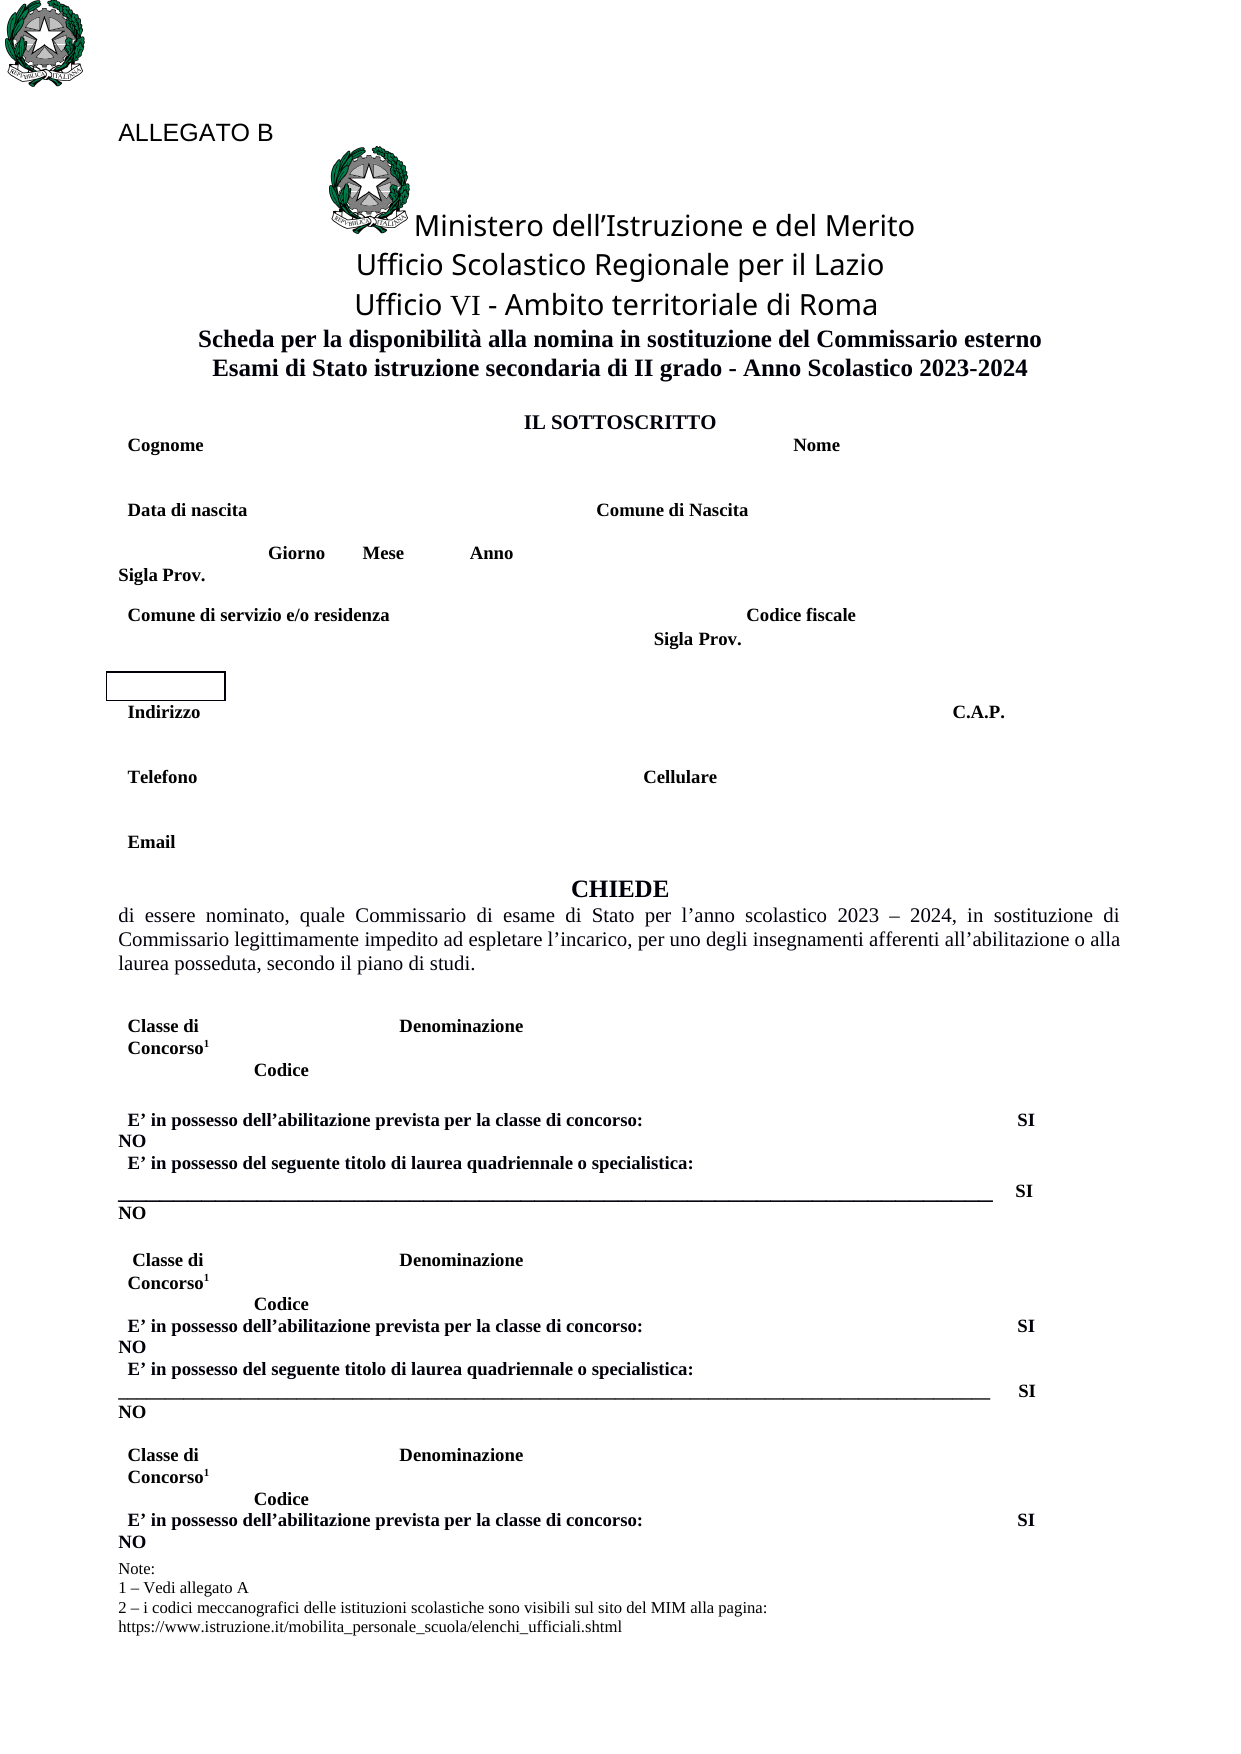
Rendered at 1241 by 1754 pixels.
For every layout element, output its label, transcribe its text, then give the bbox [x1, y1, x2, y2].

text Telefono Cellulare [118, 766, 1122, 787]
text E’ in possesso del seguente titolo di laurea quadriennale o specialistica: [118, 1152, 1122, 1173]
text Codice [118, 1487, 1122, 1509]
text IL SOTTOSCRITTO [118, 410, 1122, 434]
text CHIEDE [118, 874, 1122, 902]
text Email [118, 831, 1122, 852]
text Comune di servizio e/o residenza Codice fiscale [118, 604, 1122, 626]
text Concorso1 [118, 1466, 1122, 1487]
table_header [107, 673, 224, 700]
text E’ in possesso dell’abilitazione prevista per la classe di concorso: SI NO [118, 1315, 1122, 1358]
text Concorso1 [118, 1037, 1122, 1058]
text Sigla Prov. [118, 626, 1122, 650]
text E’ in possesso dell’abilitazione prevista per la classe di concorso: SI NO [118, 1109, 1122, 1152]
text Indirizzo C.A.P. [118, 701, 1122, 723]
text Classe di Denominazione [118, 1015, 1122, 1037]
text Cognome Nome [118, 434, 1122, 456]
text Codice [118, 1293, 1122, 1315]
picture [0, 0, 89, 89]
text E’ in possesso del seguente titolo di laurea quadriennale o specialistica: _____________________________________________________________________________________________ SI NO [118, 1358, 1122, 1423]
text Classe di Denominazione [118, 1243, 1122, 1272]
text E’ in possesso dell’abilitazione prevista per la classe di concorso: SI NO [118, 1509, 1122, 1552]
picture [324, 146, 414, 236]
text Data di nascita Comune di Nascita [118, 499, 1122, 520]
text _______________________________________________________________ SI NO [118, 1173, 1122, 1224]
text di essere nominato, quale Commissario di esame di Stato per l’anno scolastico 2023 – 2024, in sostituzione di Commissario legittimamente impedito ad espletare l’incarico, per uno degli insegnamenti afferenti all’abilitazione o alla laurea posseduta, secondo il piano di studi. [118, 902, 1122, 975]
text Giorno Mese Anno Sigla Prov. [118, 542, 1122, 585]
text Classe di Denominazione [118, 1444, 1122, 1466]
text Concorso1 [118, 1272, 1122, 1293]
text Codice [118, 1058, 1122, 1080]
